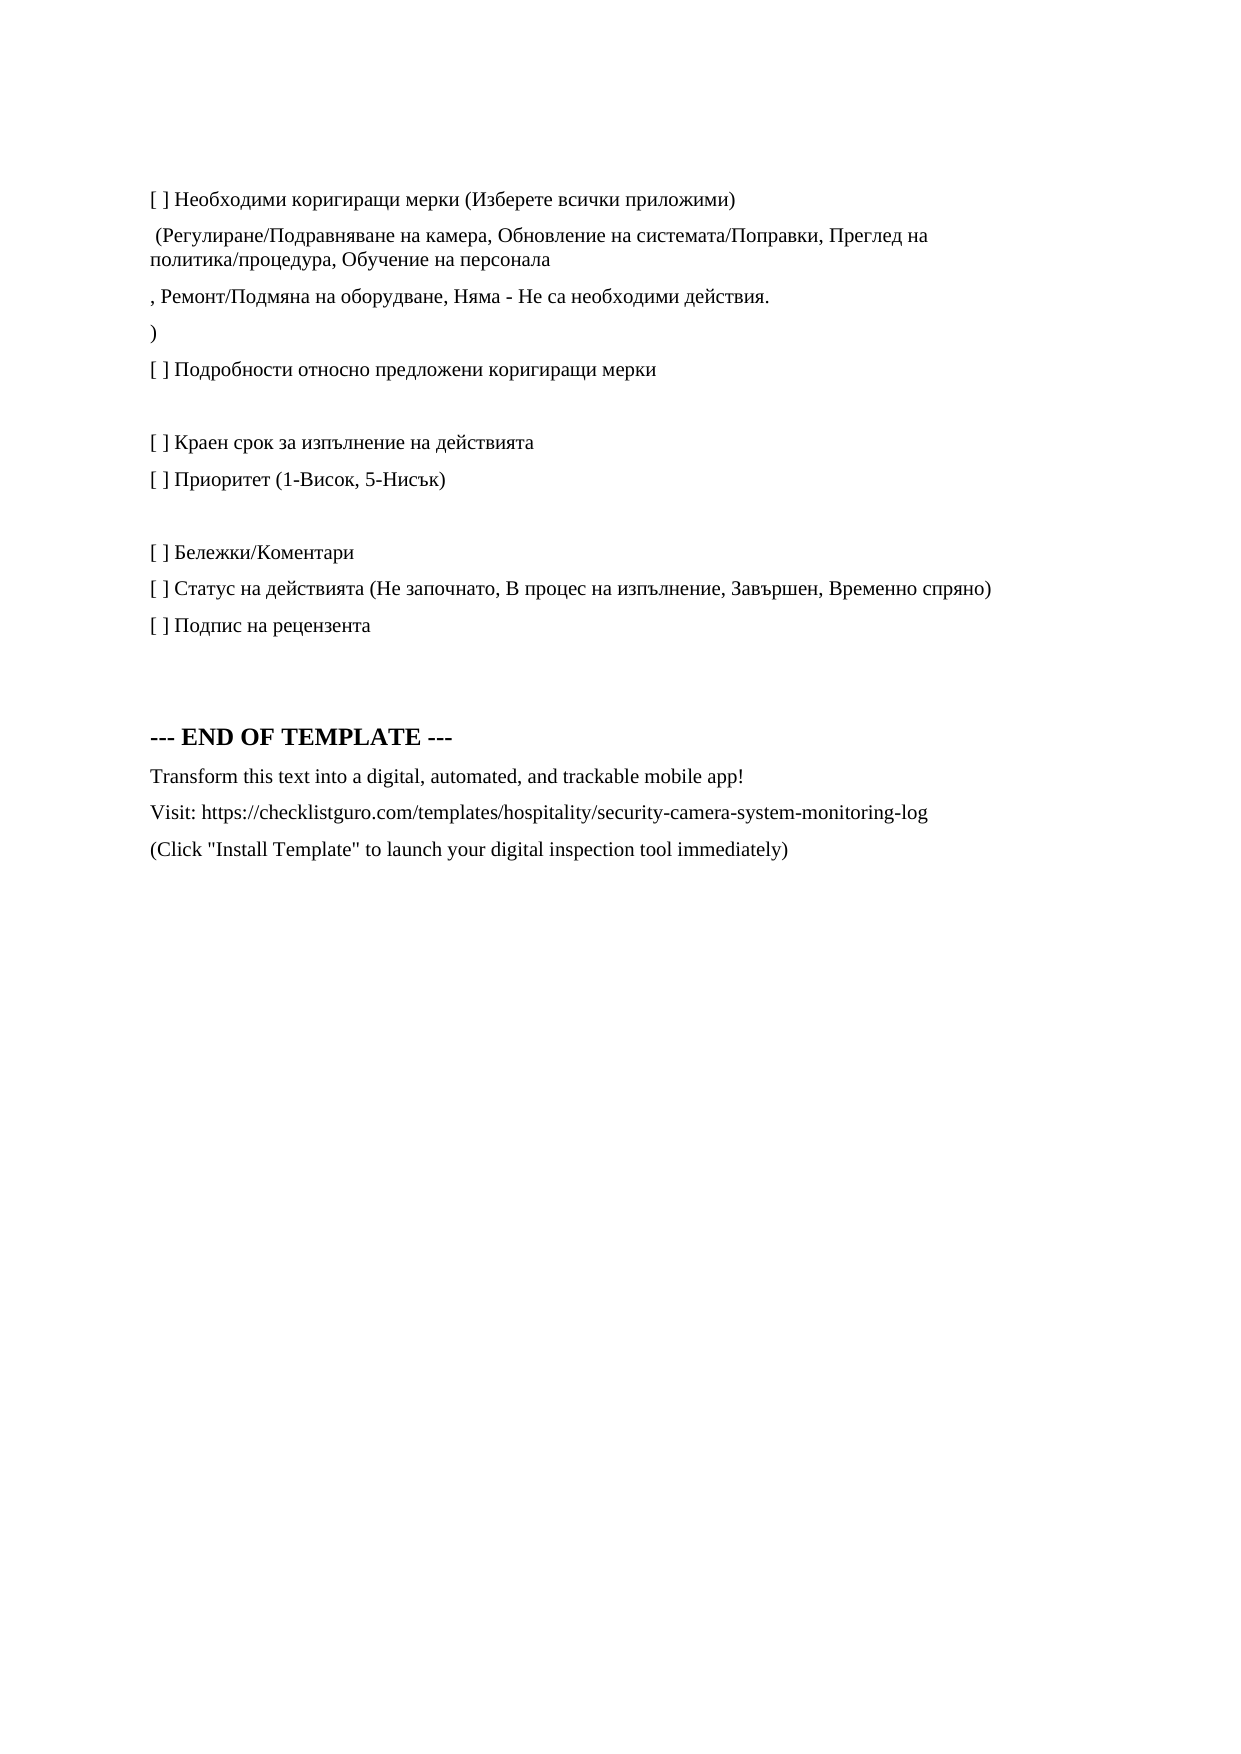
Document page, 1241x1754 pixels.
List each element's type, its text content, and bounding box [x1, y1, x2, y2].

text [ ] Краен срок за изпълнение на действията [150, 430, 1090, 454]
text Transform this text into a digital, automated, and trackable mobile app! [150, 764, 1090, 788]
text (Регулиране/Подравняване на камера, Обновление на системата/Поправки, Преглед на политика/процедура, Обучение на персонала [150, 223, 1090, 271]
text [ ] Необходими коригиращи мерки (Изберете всички приложими) [150, 187, 1090, 211]
text [ ] Подпис на рецензента [150, 613, 1090, 637]
text ) [150, 320, 1090, 344]
text Visit: https://checklistguro.com/templates/hospitality/security-camera-system-monitoring-log [150, 800, 1090, 824]
text , Ремонт/Подмяна на оборудване, Няма - Не са необходими действия. [150, 284, 1090, 308]
text (Click "Install Template" to launch your digital inspection tool immediately) [150, 837, 1090, 861]
text [ ] Бележки/Коментари [150, 540, 1090, 564]
text [ ] Приоритет (1-Висок, 5-Нисък) [150, 467, 1090, 491]
text [ ] Подробности относно предложени коригиращи мерки [150, 357, 1090, 381]
text [ ] Статус на действията (Не започнато, В процес на изпълнение, Завършен, Временно спряно) [150, 576, 1090, 600]
text --- END OF TEMPLATE --- [150, 722, 1090, 751]
